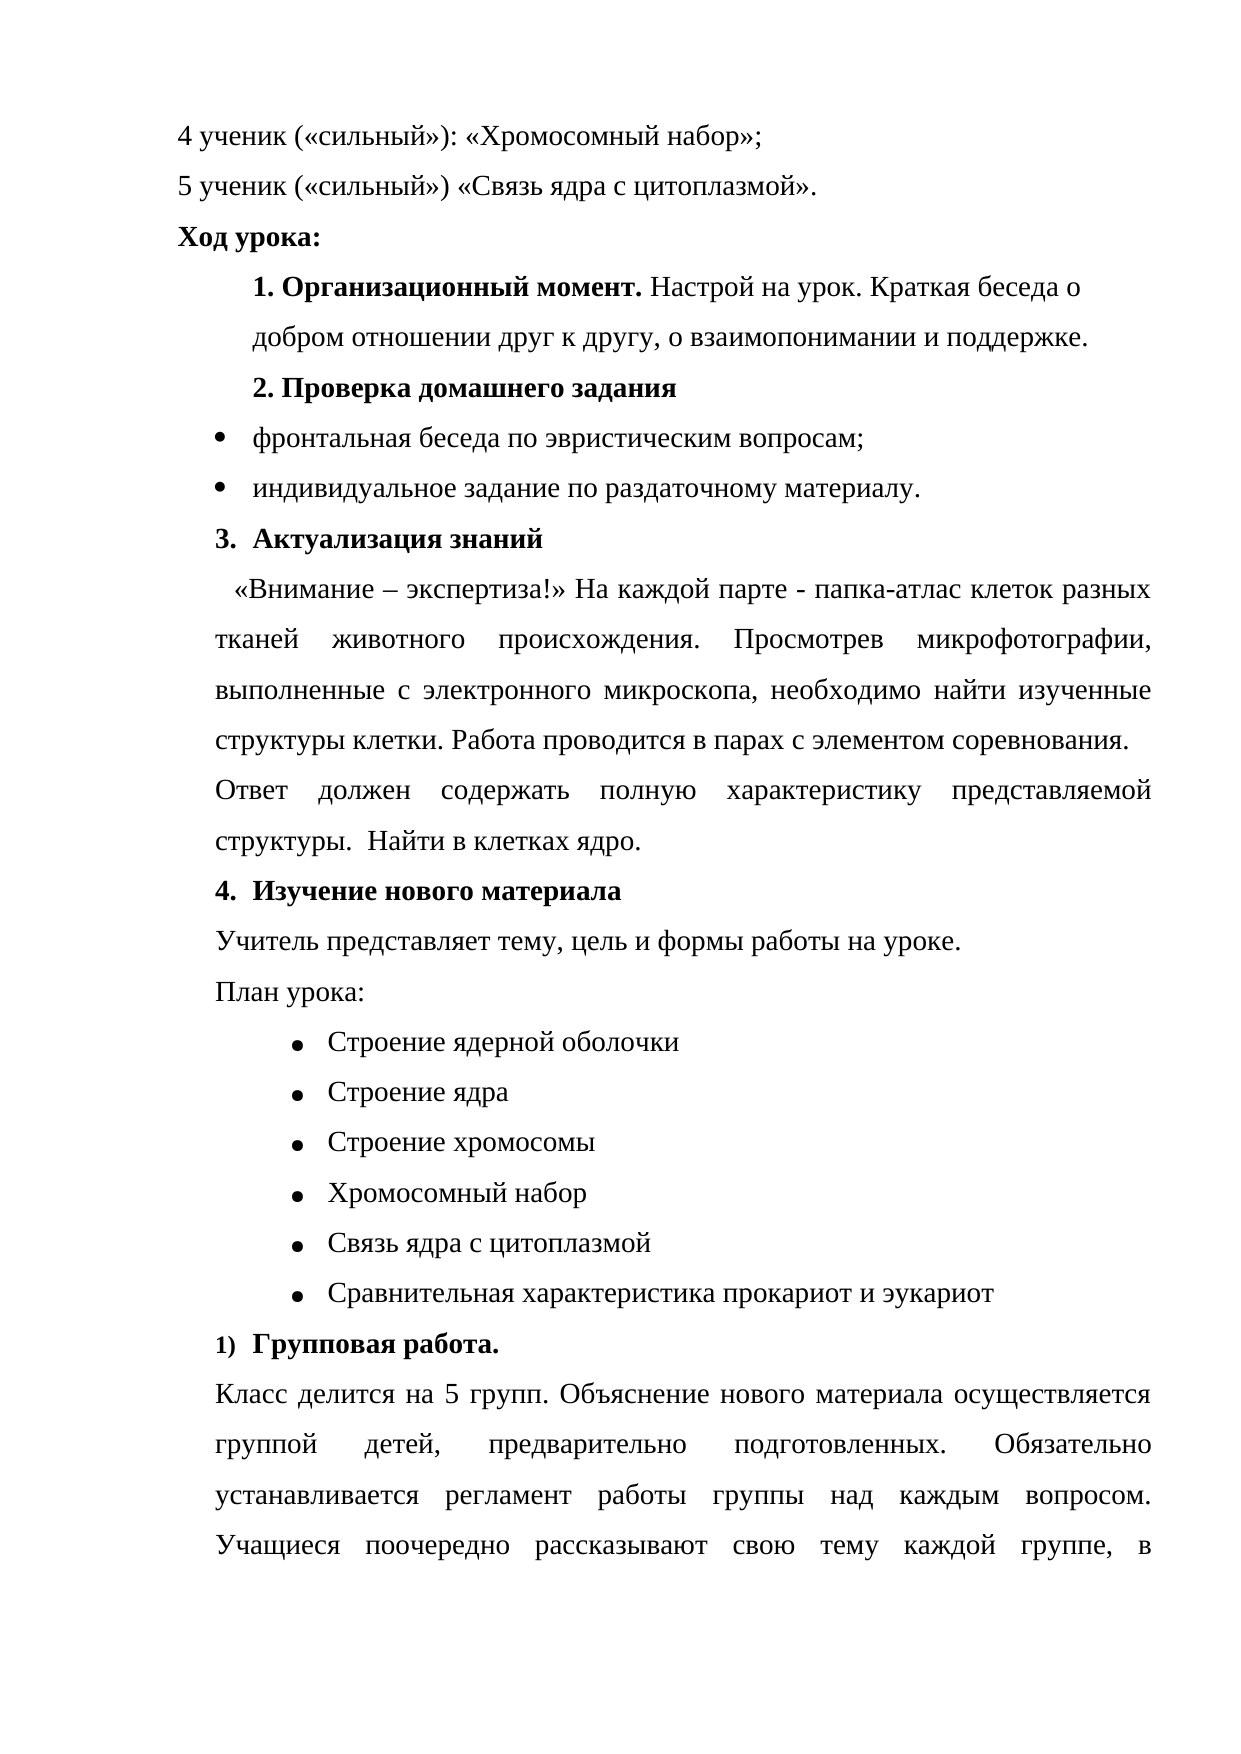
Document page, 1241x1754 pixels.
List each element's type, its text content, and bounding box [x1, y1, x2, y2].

list фронтальная беседа по эвристическим вопросам; [215, 420, 1152, 454]
list Изучение нового материала [215, 873, 1152, 907]
text План урока: [215, 974, 1152, 1007]
list Строение ядра [290, 1074, 1152, 1108]
text Ход урока: [177, 219, 1152, 252]
text Класс делится на 5 групп. Объяснение нового материала осуществляется группой детей, предварительно подготовленных. Обязательно устанавливается регламент работы группы над каждым вопросом. Учащиеся поочередно рассказывают свою тему каждой группе, в [215, 1376, 1152, 1561]
list 1. Организационный момент. Настрой на урок. Краткая беседа о добром отношении друг к другу, о взаимопонимании и поддержке. [215, 269, 1152, 353]
list Связь ядра с цитоплазмой [290, 1225, 1152, 1259]
text Учитель представляет тему, цель и формы работы на уроке. [215, 923, 1152, 957]
text 5 ученик («сильный») «Связь ядра с цитоплазмой». [177, 168, 1152, 202]
list Групповая работа. [215, 1326, 1152, 1359]
list индивидуальное задание по раздаточному материалу. [215, 470, 1152, 504]
text 4 ученик («сильный»): «Хромосомный набор»; [177, 118, 1152, 152]
list 2. Проверка домашнего задания [215, 370, 1152, 403]
text Ответ должен содержать полную характеристику представляемой структуры. Найти в клетках ядро. [215, 772, 1152, 856]
list Хромосомный набор [290, 1175, 1152, 1208]
list Актуализация знаний [215, 521, 1152, 554]
text «Внимание – экспертиза!» На каждой парте - папка-атлас клеток разных тканей животного происхождения. Просмотрев микрофотографии, выполненные с электронного микроскопа, необходимо найти изученные структуры клетки. Работа проводится в парах с элементом соревнования. [215, 571, 1152, 756]
list Строение ядерной оболочки [290, 1024, 1152, 1057]
list Строение хромосомы [290, 1124, 1152, 1158]
list Сравнительная характеристика прокариот и эукариот [290, 1276, 1152, 1309]
